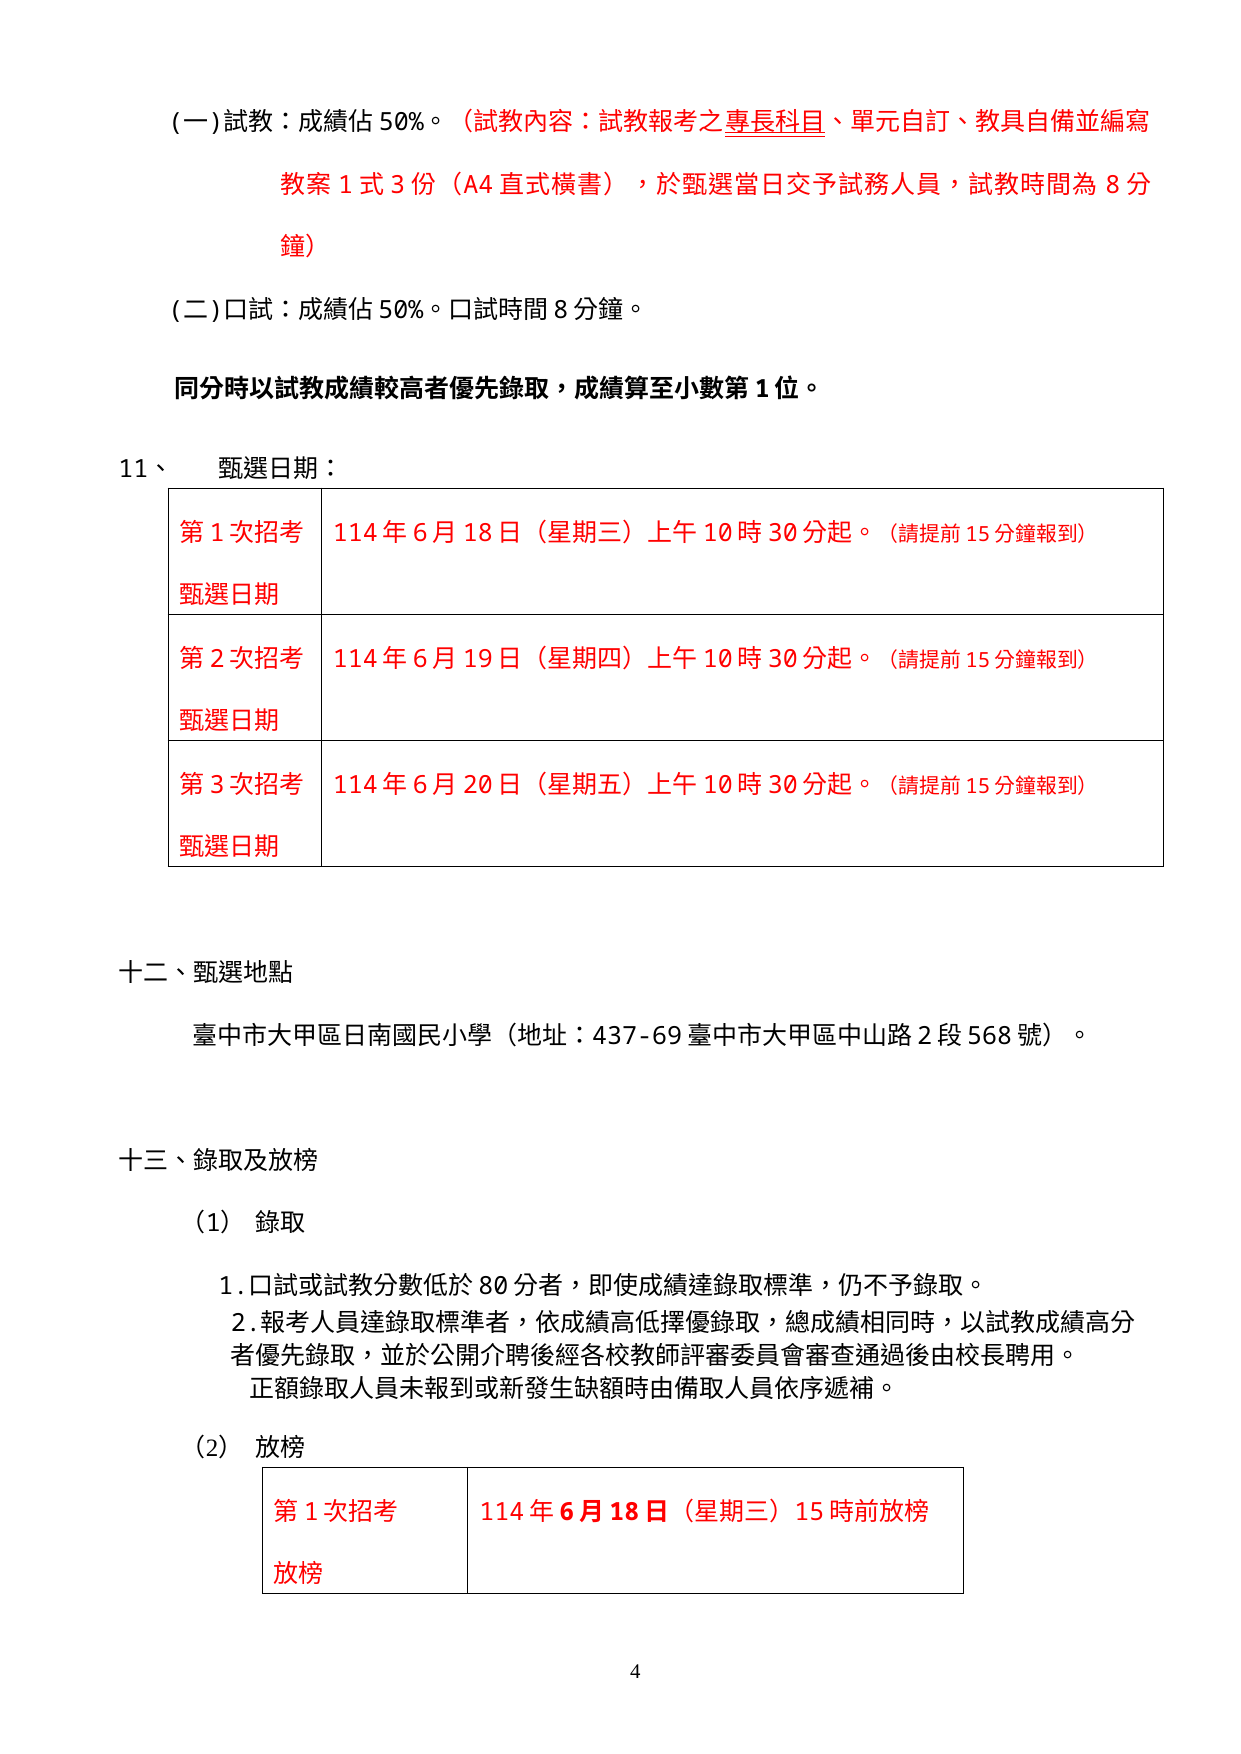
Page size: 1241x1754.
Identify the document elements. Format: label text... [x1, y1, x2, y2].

table_cell 第2次招考甄選日期 [169, 615, 321, 740]
text 1.口試或試教分數低於80分者，即使成績達錄取標準，仍不予錄取。 [118, 1242, 1152, 1304]
list 錄取 [181, 1179, 1152, 1242]
text 正額錄取人員未報到或新發生缺額時由備取人員依序遞補。 [99, 1371, 1152, 1404]
text (二)口試：成績佔50%。口試時間8分鐘。 [168, 266, 1152, 328]
table_cell 114年6月20日（星期五）上午10時30分起。（請提前15分鐘報到） [322, 741, 1163, 866]
table_header 第1次招考 放榜 [263, 1468, 467, 1593]
text 2.報考人員達錄取標準者，依成績高低擇優錄取，總成績相同時，以試教成績高分者優先錄取，並於公開介聘後經各校教師評審委員會審查通過後由校長聘用。 [156, 1304, 1152, 1371]
text 臺中市大甲區日南國民小學（地址：437-69臺中市大甲區中山路2段568號）。 [192, 992, 1152, 1054]
text 十二、甄選地點 [118, 929, 1152, 992]
text (一)試教：成績佔50%。（試教內容：試教報考之專長科目、單元自訂、教具自備並編寫教案1式3份（A4直式橫書），於甄選當日交予試務人員，試教時間為8分鐘） [168, 78, 1152, 266]
table_cell 第3次招考甄選日期 [169, 741, 321, 866]
table_header 114年6月18日（星期三）上午10時30分起。（請提前15分鐘報到） [322, 489, 1163, 614]
text 同分時以試教成績較高者優先錄取，成績算至小數第1位。 [118, 345, 1152, 408]
list 放榜 [181, 1404, 1152, 1467]
text 十三、錄取及放榜 [118, 1117, 1152, 1179]
table_header 第1次招考甄選日期 [169, 489, 321, 614]
table_header 114年6月18日（星期三）15時前放榜 [468, 1468, 963, 1593]
list 甄選日期： [118, 425, 1152, 488]
table_cell 114年6月19日（星期四）上午10時30分起。（請提前15分鐘報到） [322, 615, 1163, 740]
